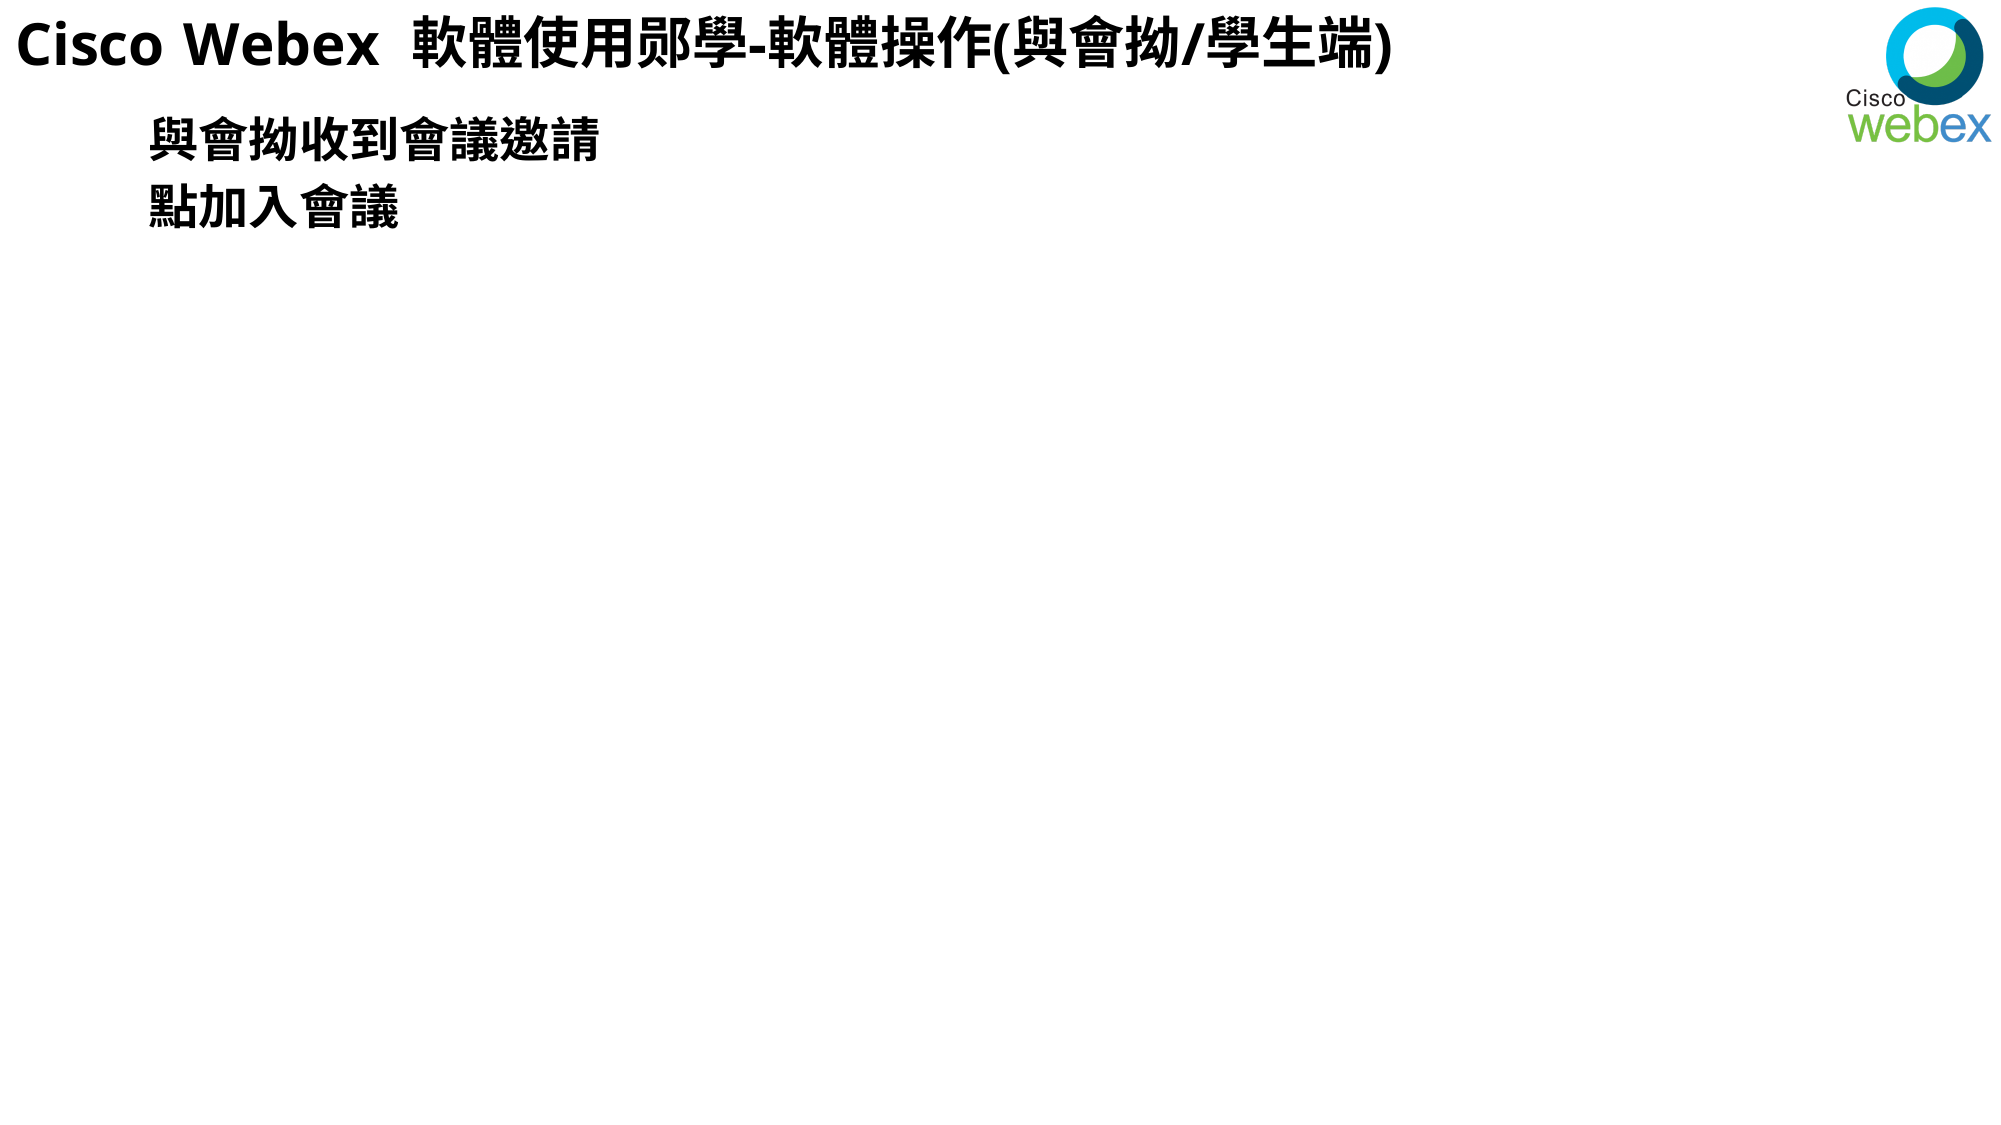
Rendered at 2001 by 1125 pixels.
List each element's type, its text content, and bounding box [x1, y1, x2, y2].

text 點加入會議 [148, 167, 2000, 239]
text 與會拗收到會議邀請 [148, 119, 2000, 167]
